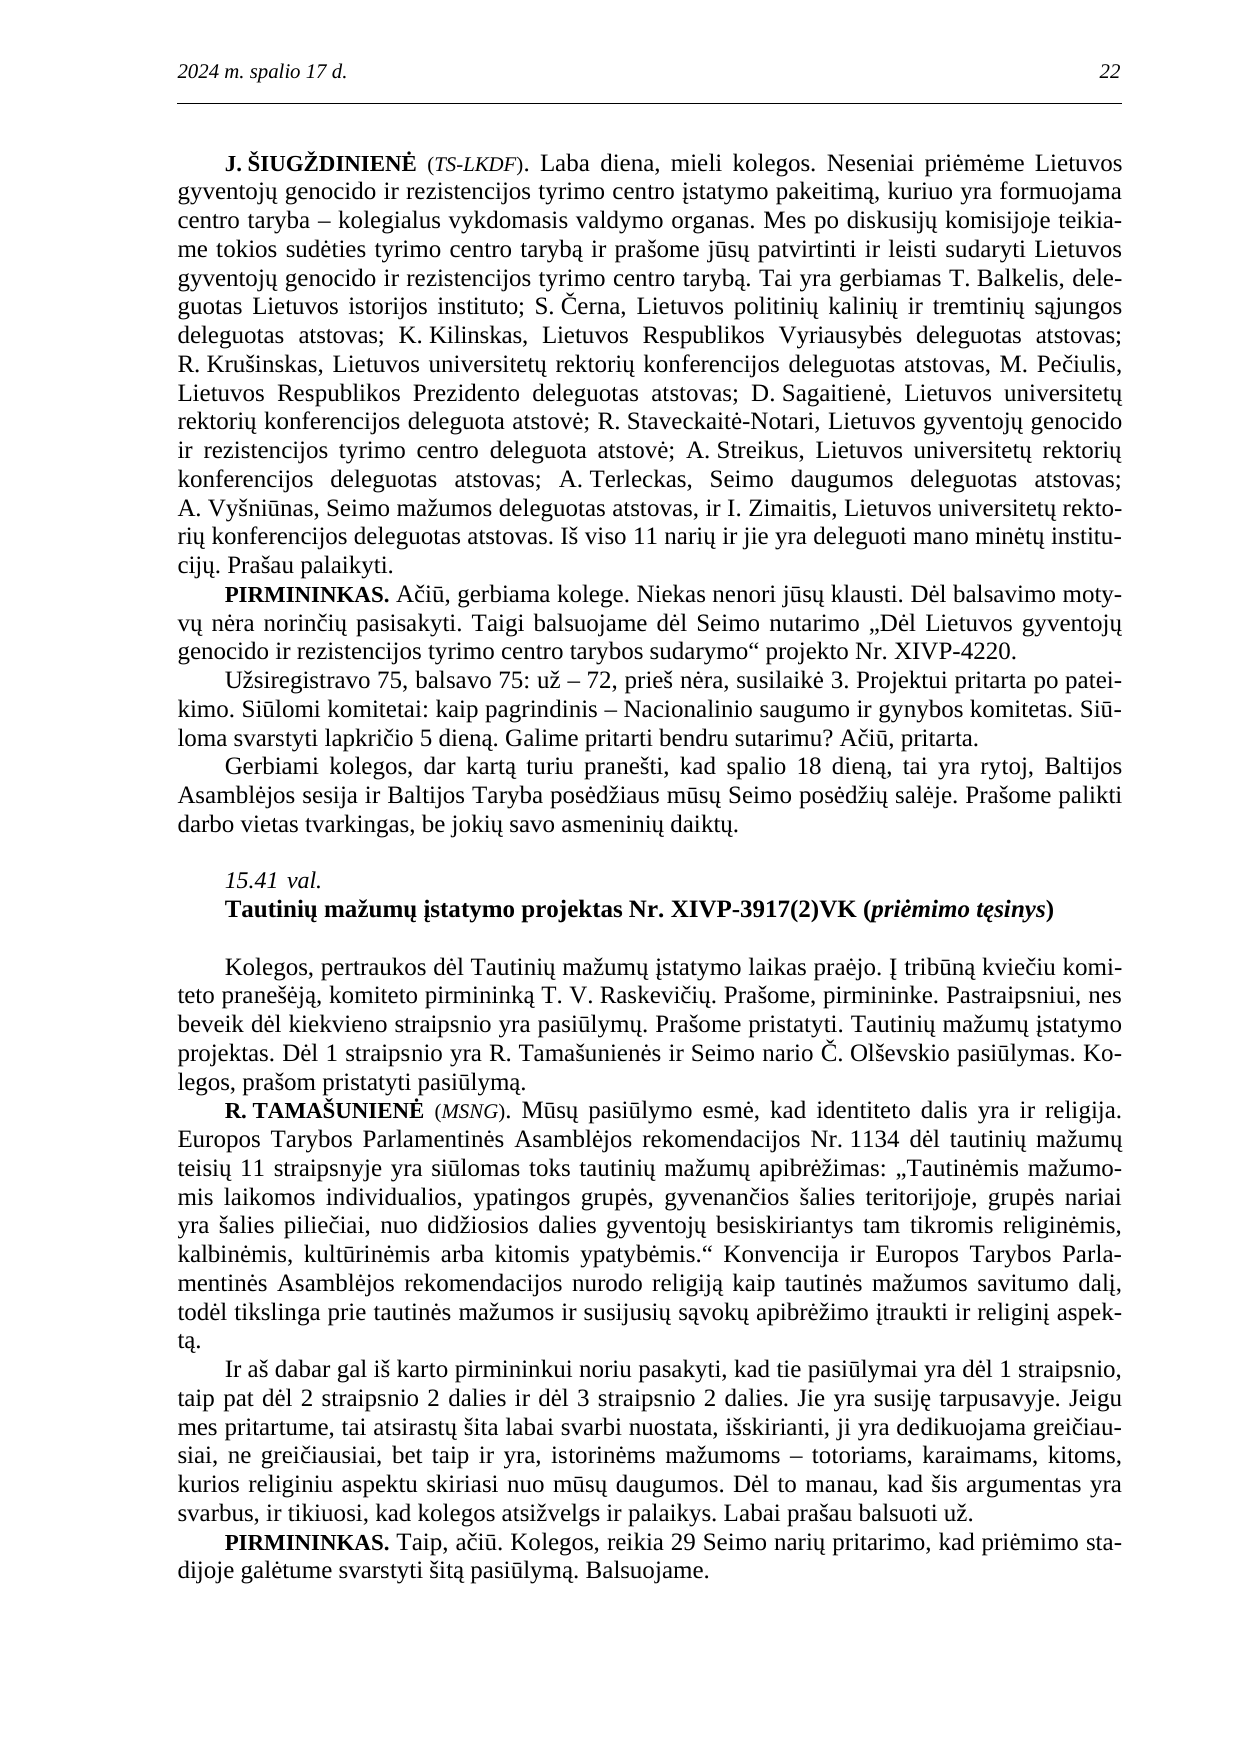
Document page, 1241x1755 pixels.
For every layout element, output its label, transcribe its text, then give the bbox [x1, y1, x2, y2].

text PIRMININKAS. Taip, ačiū. Ko­le­gos, rei­kia 29 Sei­mo na­rių pri­ta­ri­mo, kad pri­ėmi­mo sta­di­jo­je ga­lė­tu­me svars­ty­ti ši­tą pa­siū­ly­mą. Bal­suo­ja­me. [177, 1527, 1122, 1584]
text Tau­ti­nių ma­žu­mų įsta­ty­mo pro­jek­tas Nr. XIVP-3917(2)VK (pri­ėmi­mo tę­si­nys) [177, 894, 1122, 923]
text J. ŠIUGŽDINIENĖ (TS-LKDF). La­ba die­na, mie­li ko­le­gos. Ne­se­niai pri­ėmė­me Lie­tu­vos gy­ven­to­jų ge­no­ci­do ir re­zis­ten­ci­jos ty­ri­mo cen­tro įsta­ty­mo pa­kei­ti­mą, ku­riuo yra for­muo­ja­ma cen­tro ta­ry­ba – ko­le­gia­lus vyk­do­ma­sis val­dy­mo or­ga­nas. Mes po dis­ku­si­jų ko­mi­si­jo­je tei­kia­me to­kios su­dė­ties ty­ri­mo cen­tro ta­ry­bą ir pra­šo­me jū­sų pa­tvir­tin­ti ir leis­ti su­da­ry­ti Lie­tu­vos gy­ven­to­jų ge­no­ci­do ir re­zis­ten­ci­jos ty­ri­mo cen­tro ta­ry­bą. Tai yra ger­bia­mas T. Bal­ke­lis, de­le­guo­tas Lie­tu­vos is­to­ri­jos ins­ti­tu­to; S. Čer­na, Lie­tu­vos po­li­ti­nių ka­li­nių ir trem­ti­nių są­jun­gos de­le­guo­tas at­sto­vas; K. Ki­lins­kas, Lie­tu­vos Res­pub­li­kos Vy­riau­sy­bės de­le­guo­tas at­sto­vas; R. Kru­­šins­kas, Lie­tu­vos uni­ver­si­te­tų rek­to­rių kon­fe­ren­ci­jos de­le­guo­tas at­sto­vas, M. Pe­čiu­lis, Lie­tu­vos Res­pub­li­kos Pre­zi­den­to de­le­guo­tas at­sto­vas; D. Sa­gai­tie­nė, Lie­tu­vos uni­ver­si­te­tų rek­to­rių kon­fe­ren­ci­jos de­le­guo­ta at­sto­vė; R. Sta­vec­kai­tė-No­ta­ri, Lie­tu­vos gy­ven­to­jų ge­no­ci­do ir re­zis­ten­ci­jos ty­ri­mo cen­tro de­le­guo­ta at­sto­vė; A. Strei­kus, Lie­tu­vos uni­ver­si­te­tų rek­to­rių kon­fe­ren­ci­jos de­le­guo­tas at­sto­vas; A. Ter­lec­kas, Sei­mo dau­gu­mos de­le­guo­tas at­sto­vas; A. Vyš­niū­nas, Sei­mo ma­žu­mos de­le­guo­tas at­sto­vas, ir I. Zi­mai­tis, Lie­tu­vos uni­ver­si­te­tų rek­to­rių kon­fe­ren­ci­jos de­le­guo­tas at­sto­vas. Iš vi­so 11 na­rių ir jie yra de­le­guo­ti ma­no mi­nė­tų ins­ti­tu­ci­jų. Pra­šau pa­lai­ky­ti. [177, 148, 1122, 579]
text R. TAMAŠUNIENĖ (MSNG). Mū­sų pa­siū­ly­mo es­mė, kad iden­ti­te­to da­lis yra ir re­li­gi­ja. Eu­ro­pos Ta­ry­bos Par­la­men­ti­nės Asam­blė­jos re­ko­men­da­ci­jos Nr. 1134 dėl tau­ti­nių ma­žu­mų tei­sių 11 straips­ny­je yra siū­lo­mas toks tau­ti­nių ma­žu­mų api­brė­ži­mas: „Tau­ti­nė­mis ma­žu­mo­mis lai­ko­mos in­di­vi­du­a­lios, ypa­tin­gos gru­pės, gy­ve­nan­čios ša­lies te­ri­to­ri­jo­je, gru­pės na­riai yra ša­lies pi­lie­čiai, nuo di­džio­sios da­lies gy­ven­to­jų be­si­ski­rian­tys tam tik­ro­mis re­li­gi­nė­mis, kal­bi­nė­mis, kul­tū­ri­nė­mis ar­ba ki­to­mis ypa­ty­bė­mis.“ Kon­ven­ci­ja ir Eu­ro­pos Ta­ry­bos Par­la­men­ti­nės Asam­blė­jos re­ko­men­da­ci­jos nu­ro­do re­li­gi­ją kaip tau­ti­nės ma­žu­mos sa­vi­tu­mo da­lį, to­dėl tiks­lin­ga prie tau­ti­nės ma­žu­mos ir su­si­ju­sių są­vo­kų api­brė­ži­mo įtrauk­ti ir re­li­gi­nį as­pek­tą. [177, 1095, 1122, 1354]
text Ko­le­gos, per­trau­kos dėl Tau­ti­nių ma­žu­mų įsta­ty­mo lai­kas pra­ėjo. Į tri­bū­ną kvie­čiu ko­mi­te­to pra­ne­šė­ją, ko­mi­te­to pir­mi­nin­ką T. V. Ras­ke­vi­čių. Pra­šo­me, pir­mi­nin­ke. Pa­straips­niui, nes be­veik dėl kiek­vie­no straips­nio yra pa­siū­ly­mų. Pra­šo­me pri­sta­ty­ti. Tau­ti­nių ma­žu­mų įsta­ty­mo pro­jek­tas. Dėl 1 straips­nio yra R. Ta­ma­šu­nie­nės ir Sei­mo na­rio Č. Ol­šev­skio pa­siū­ly­mas. Ko­le­gos, pra­šom pri­sta­ty­ti pa­siū­ly­mą. [177, 952, 1122, 1095]
text Ir aš da­bar gal iš kar­to pir­mi­nin­kui no­riu pa­sa­ky­ti, kad tie pa­siū­ly­mai yra dėl 1 straips­nio, taip pat dėl 2 straips­nio 2 da­lies ir dėl 3 straips­nio 2 da­lies. Jie yra su­si­ję tar­pu­sa­vy­je. Jei­gu mes pri­tar­tu­me, tai at­si­ras­tų ši­ta la­bai svar­bi nuo­sta­ta, iš­ski­rian­ti, ji yra de­di­kuo­ja­ma grei­čiau­siai, ne grei­čiau­siai, bet taip ir yra, is­to­ri­nėms ma­žu­moms – to­to­riams, ka­rai­mams, ki­toms, ku­rios re­li­gi­niu as­pek­tu ski­ria­si nuo mū­sų dau­gu­mos. Dėl to ma­nau, kad šis ar­gu­men­tas yra svar­bus, ir ti­kiuo­si, kad ko­le­gos at­si­žvelgs ir pa­lai­kys. La­bai pra­šau bal­suo­ti už. [177, 1354, 1122, 1527]
text Ger­bia­mi ko­le­gos, dar kar­tą tu­riu pra­neš­ti, kad spa­lio 18 die­ną, tai yra ry­toj, Bal­ti­jos Asam­blė­jos se­si­ja ir Bal­ti­jos Ta­ry­ba po­sė­džiaus mū­sų Sei­mo po­sė­džių sa­lė­je. Pra­šo­me pa­lik­ti dar­bo vie­tas tvar­kin­gas, be jo­kių sa­vo as­me­ni­nių daik­tų. [177, 751, 1122, 838]
text PIRMININKAS. Ačiū, ger­bia­ma ko­le­ge. Nie­kas ne­no­ri jū­sų klaus­ti. Dėl bal­sa­vi­mo mo­ty­vų nė­ra no­rin­čių pa­si­sa­ky­ti. Tai­gi bal­suo­ja­me dėl Sei­mo nu­ta­ri­mo „Dėl Lie­tu­vos gy­ven­to­jų ge­no­ci­do ir re­zis­ten­ci­jos ty­ri­mo cen­tro ta­ry­bos su­da­ry­mo“ pro­jek­to Nr. XIVP-4220. [177, 579, 1122, 665]
text 15.41 val. [224, 866, 1122, 894]
text Už­si­re­gist­ra­vo 75, bal­sa­vo 75: už – 72, prieš nė­ra, su­si­lai­kė 3. Pro­jek­tui pri­tar­ta po pa­tei­ki­mo. Siū­lo­mi ko­mi­te­tai: kaip pa­grin­di­nis – Na­cio­na­li­nio sau­gu­mo ir gy­ny­bos ko­mi­te­tas. Siū­lo­ma svars­ty­ti lap­kri­čio 5 die­ną. Ga­li­me pri­tar­ti ben­dru su­ta­ri­mu? Ačiū, pri­tar­ta. [177, 665, 1122, 751]
